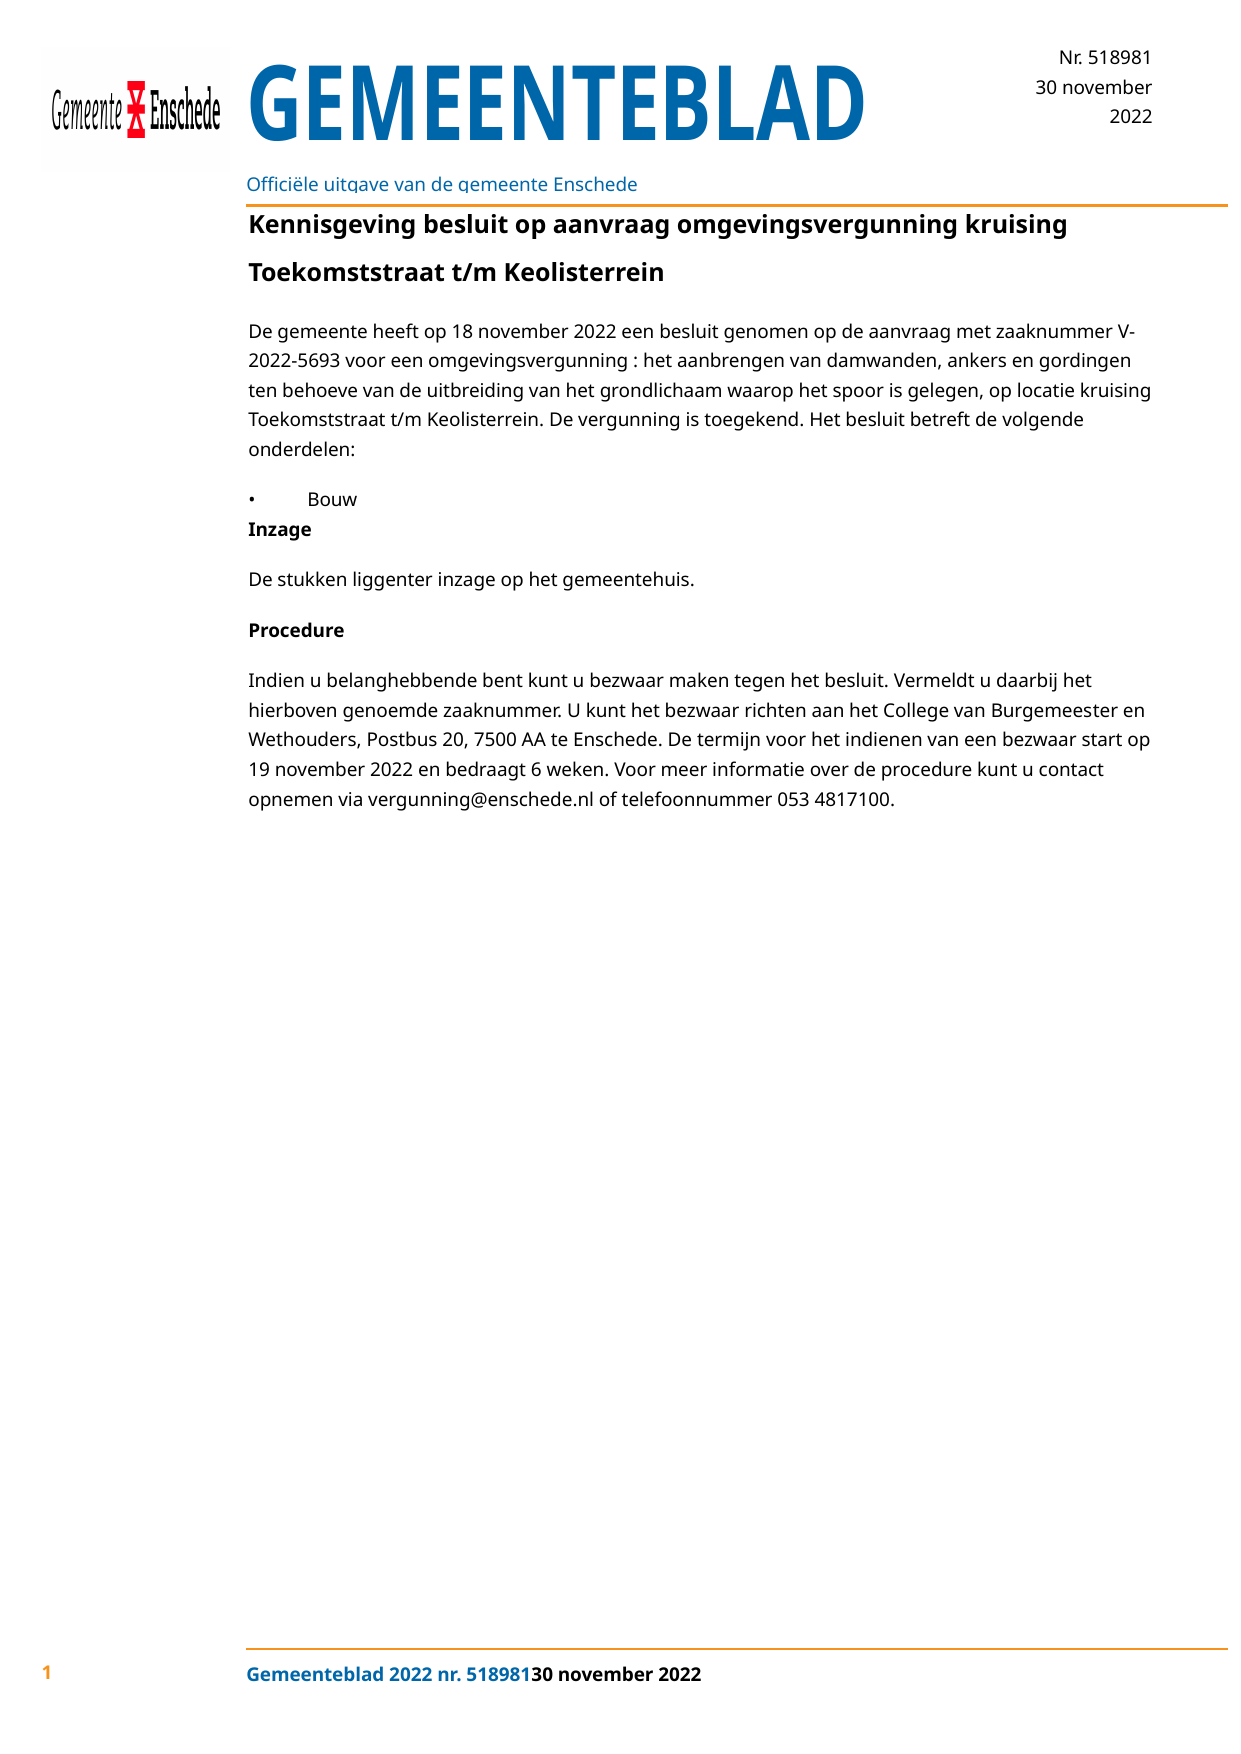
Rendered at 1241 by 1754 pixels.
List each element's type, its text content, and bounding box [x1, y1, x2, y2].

text Kennisgeving besluit op aanvraag omgevingsvergunning kruising Toekomststraat t/m Keolisterrein [248, 207, 1152, 288]
picture [41, 47, 231, 172]
list Bouw [248, 487, 1152, 512]
text De stukken liggenter inzage op het gemeentehuis. [248, 567, 1152, 592]
text Procedure [248, 617, 1152, 643]
text De gemeente heeft op 18 november 2022 een besluit genomen op de aanvraag met zaaknummer V-2022-5693 voor een omgevingsvergunning : het aanbrengen van damwanden, ankers en gordingen ten behoeve van de uitbreiding van het grondlichaam waarop het spoor is gelegen, op locatie kruising Toekomststraat t/m Keolisterrein. De vergunning is toegekend. Het besluit betreft de volgende onderdelen: [248, 318, 1152, 462]
text Inzage [248, 516, 1152, 542]
text Indien u belanghebbende bent kunt u bezwaar maken tegen het besluit. Vermeldt u daarbij het hierboven genoemde zaaknummer. U kunt het bezwaar richten aan het College van Burgemees­ter en Wethouders, Postbus 20, 7500 AA te Enschede. De termijn voor het indienen van een bezwaar start op 19 november 2022 en bedraagt 6 weken. Voor meer informatie over de procedure kunt u contact opnemen via vergunning@enschede.nl of telefoonnummer 053 4817100. [248, 667, 1152, 812]
